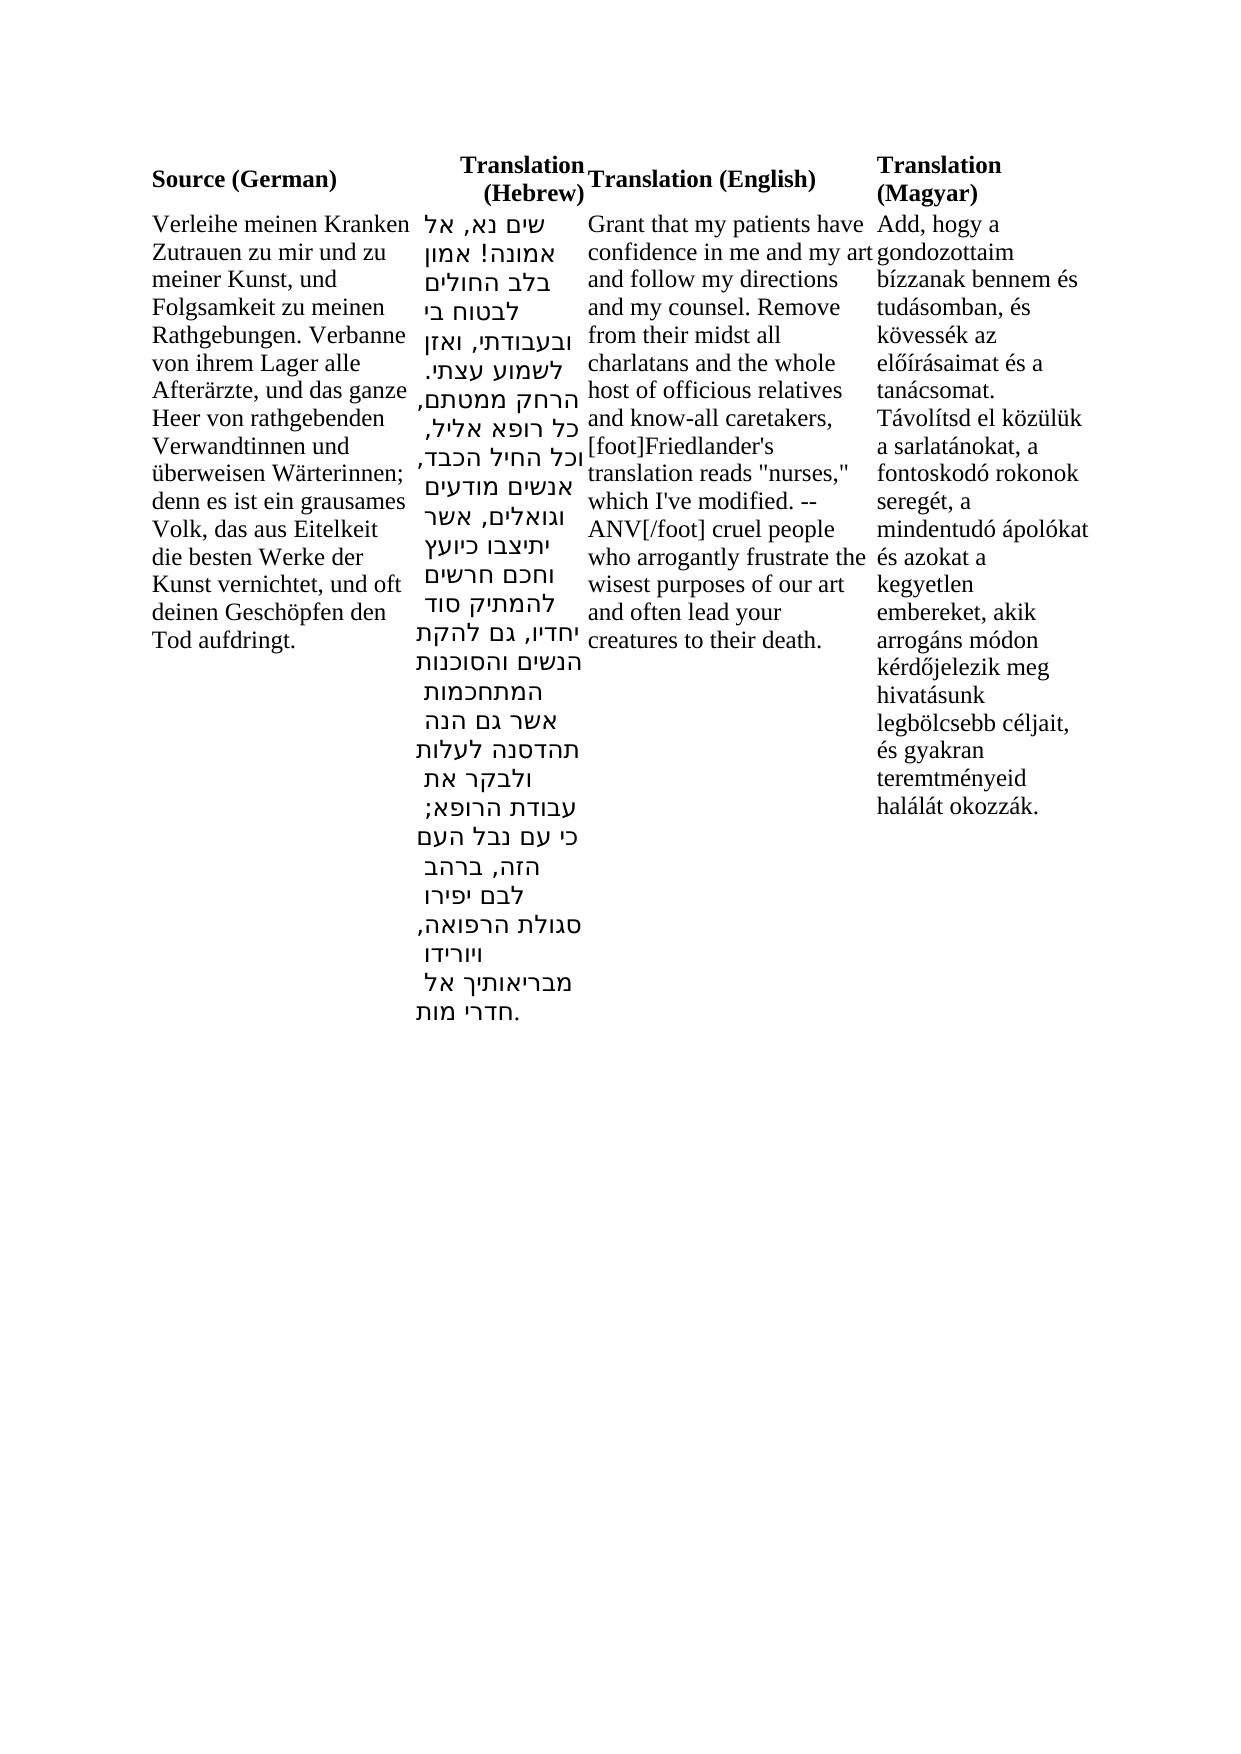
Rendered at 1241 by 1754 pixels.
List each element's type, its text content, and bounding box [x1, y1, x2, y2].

table_header Source (German) [150, 150, 414, 208]
table_header Translation (Magyar) [875, 150, 1090, 208]
table_header Translation (English) [586, 150, 875, 208]
table_cell Add, hogy a gondozottaim bízzanak bennem és tudásomban, és kövessék az előírásaimat és a tanácsomat. Távolítsd el közülük a sarlatánokat, a fontoskodó rokonok seregét, a mindentudó ápolókat és azokat a kegyetlen embereket, akik arrogáns módon kérdőjelezik meg hivatásunk legbölcsebb céljait, és gyakran teremtményeid halálát okozzák. [875, 209, 1090, 1028]
table_header Translation (Hebrew) [414, 150, 586, 208]
table_cell Verleihe meinen Kranken Zutrauen zu mir und zu meiner Kunst, und Folgsamkeit zu meinen Rathgebungen. Verbanne von ihrem Lager alle Afterärzte, und das ganze Heer von rathgebenden Verwandtinnen und überweisen Wärterinnen; denn es ist ein grausames Volk, das aus Eitelkeit die besten Werke der Kunst vernichtet, und oft deinen Geschöpfen den Tod aufdringt. [150, 209, 414, 1028]
table_cell Grant that my patients have confidence in me and my art and follow my directions and my counsel. Remove from their midst all charlatans and the whole host of officious relatives and know-all caretakers,[foot]Friedlander's translation reads "nurses," which I've modified. --ANV[/foot] cruel people who arrogantly frustrate the wisest purposes of our art and often lead your creatures to their death. [586, 209, 875, 1028]
table_cell שים נא, אל אמונה! אמון בלב החולים לבטוח בי ובעבודתי, ואזן לשמוע עצתי. הרחק ממטתם, כל רופא אליל, וכל החיל הכבד, אנשים מודעים וגואלים, אשר יתיצבו כיועץ וחכם חרשים להמתיק סוד יחדיו, גם להקת הנשים והסוכנות המתחכמות אשר גם הנה תהדסנה לעלות ולבקר את עבודת הרופא; כי עם נבל העם הזה, ברהב לבם יפירו סגולת הרפואה, ויורידו מבריאותיך אל חדרי מות. [414, 209, 586, 1028]
